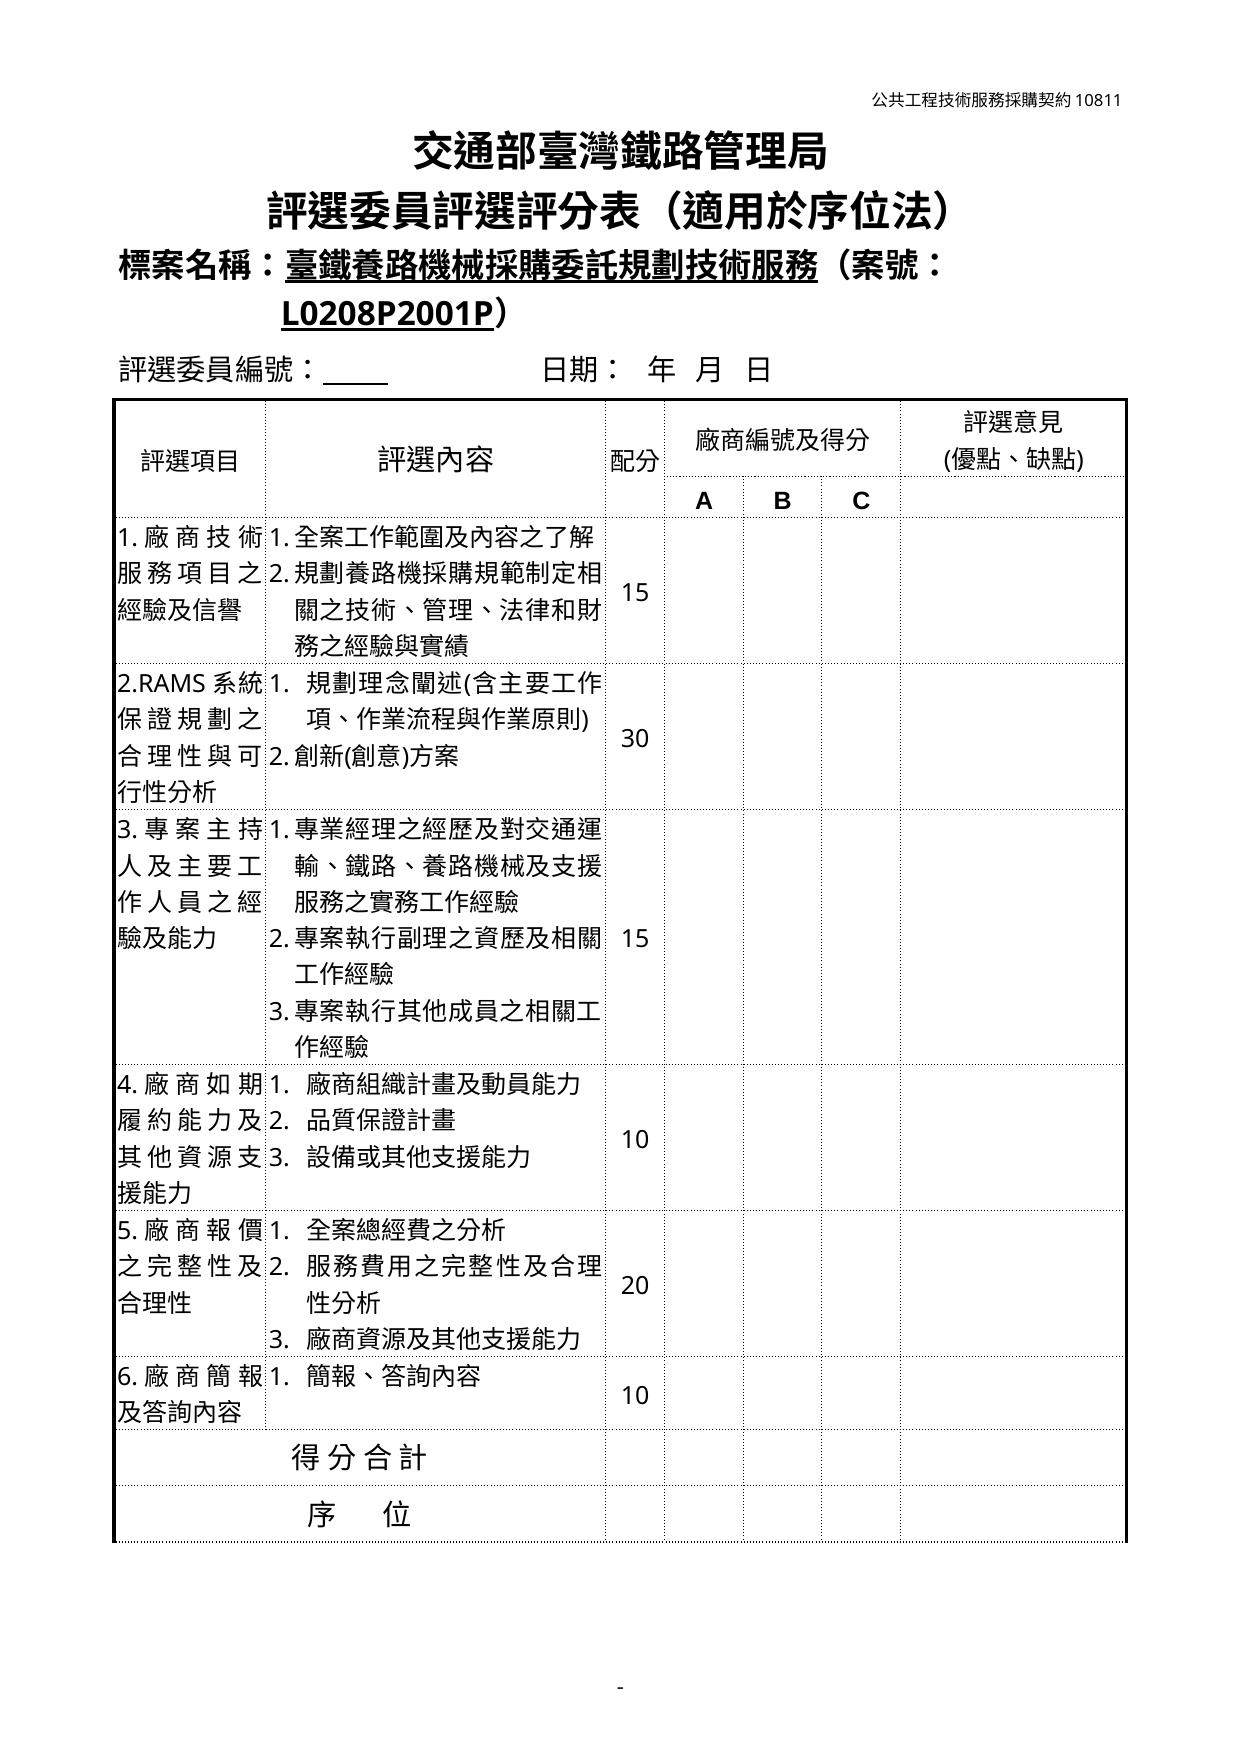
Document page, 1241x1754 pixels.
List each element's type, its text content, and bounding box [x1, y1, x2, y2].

table_cell [901, 1429, 1125, 1485]
table_cell B [743, 476, 822, 517]
table_cell 15 [605, 809, 664, 1063]
table_cell [822, 1356, 901, 1429]
table_cell [664, 1064, 743, 1209]
table_header 廠商編號及得分 [664, 401, 901, 476]
table_cell 1.廠商技術服務項目之經驗及信譽 [116, 517, 266, 663]
table_cell 15 [605, 517, 664, 663]
table_cell [743, 809, 822, 1063]
table_cell [743, 1210, 822, 1356]
table_cell 5.廠商報價之完整性及合理性 [116, 1210, 266, 1356]
table_cell [822, 517, 901, 663]
table_cell 簡報、答詢內容 [266, 1356, 605, 1429]
table_cell [743, 1429, 822, 1485]
table_cell [743, 1064, 822, 1209]
table_cell [901, 809, 1125, 1063]
table_cell 30 [605, 663, 664, 809]
table_cell [664, 1485, 743, 1541]
table_cell [664, 1210, 743, 1356]
table_cell A [664, 476, 743, 517]
table_cell [822, 1429, 901, 1485]
table_cell [743, 1485, 822, 1541]
table_cell [822, 1064, 901, 1209]
table_header 評選意見 (優點、缺點) [901, 401, 1125, 476]
table_cell 10 [605, 1064, 664, 1209]
table_cell [664, 663, 743, 809]
table_cell [822, 663, 901, 809]
table_cell [664, 1356, 743, 1429]
table_cell [901, 517, 1125, 663]
table_cell [822, 809, 901, 1063]
table_cell [822, 1210, 901, 1356]
table_cell 3.專案主持人及主要工作人員之經驗及能力 [116, 809, 266, 1063]
table_cell 專業經理之經歷及對交通運輸、鐵路、養路機械及支援服務之實務工作經驗 專案執行副理之資歷及相關工作經驗 專案執行其他成員之相關工作經驗 [266, 809, 605, 1063]
table_cell [901, 1485, 1125, 1541]
table_cell 規劃理念闡述(含主要工作項、作業流程與作業原則) 創新(創意)方案 [266, 663, 605, 809]
table_cell [901, 663, 1125, 809]
table_cell 2.RAMS系統保證規劃之合理性與可行性分析 [116, 663, 266, 809]
table_cell 4.廠商如期履約能力及其他資源支援能力 [116, 1064, 266, 1209]
table_cell C [822, 476, 901, 517]
text 評選委員評選評分表（適用於序位法） [118, 178, 1122, 239]
table_cell 全案工作範圍及內容之了解 規劃養路機採購規範制定相關之技術、管理、法律和財務之經驗與實績 [266, 517, 605, 663]
table_cell 20 [605, 1210, 664, 1356]
table_cell [664, 517, 743, 663]
table_header 評選項目 [116, 401, 266, 517]
table_cell 序 位 [116, 1485, 605, 1541]
text 交通部臺灣鐵路管理局 [118, 118, 1122, 178]
table_cell 廠商組織計畫及動員能力 品質保證計畫 設備或其他支援能力 [266, 1064, 605, 1209]
table_cell [743, 663, 822, 809]
table_cell [901, 1210, 1125, 1356]
table_cell [664, 1429, 743, 1485]
table_cell [664, 809, 743, 1063]
table_cell [901, 1064, 1125, 1209]
table_header 評選內容 [266, 401, 605, 517]
table_cell 6.廠商簡報及答詢內容 [116, 1356, 266, 1429]
table_header 配分 [605, 401, 664, 517]
table_cell [605, 1429, 664, 1485]
table_cell 得 分 合 計 [116, 1429, 605, 1485]
text 標案名稱：臺鐵養路機械採購委託規劃技術服務（案號：L0208P2001P） [118, 239, 1122, 336]
table_cell [822, 1485, 901, 1541]
table_cell 10 [605, 1356, 664, 1429]
table_cell [901, 1356, 1125, 1429]
table_cell [901, 476, 1125, 517]
table_cell [743, 517, 822, 663]
table_cell [605, 1485, 664, 1541]
table_cell 全案總經費之分析 服務費用之完整性及合理性分析 廠商資源及其他支援能力 [266, 1210, 605, 1356]
text 評選委員編號： 日期： 年 月 日 [118, 347, 1122, 388]
table_cell [743, 1356, 822, 1429]
